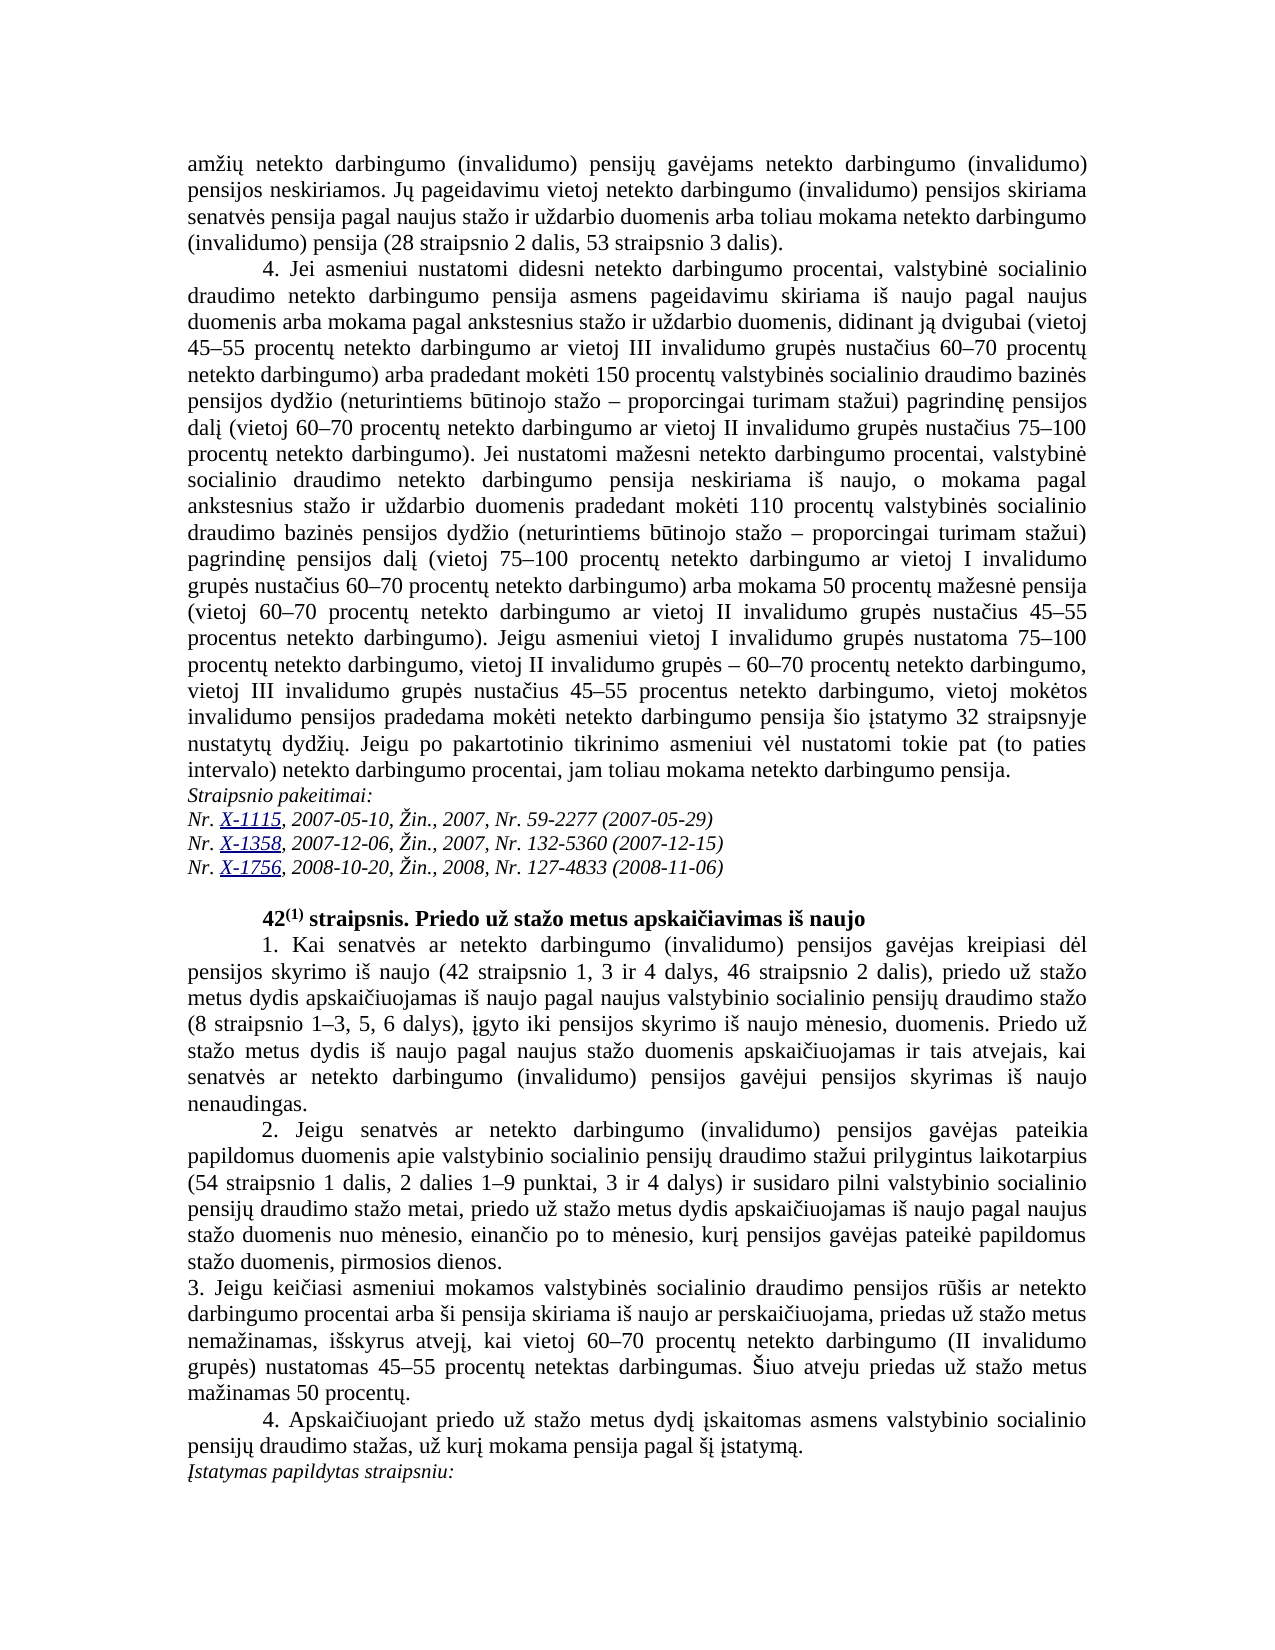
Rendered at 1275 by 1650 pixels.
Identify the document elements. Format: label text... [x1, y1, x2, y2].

text 4. Jei asmeniui nustatomi didesni netekto darbingumo procentai, valstybinė socialinio draudimo netekto darbingumo pensija asmens pageidavimu skiriama iš naujo pagal naujus duomenis arba mokama pagal ankstesnius stažo ir uždarbio duomenis, didinant ją dvigubai (vietoj 45–55 procentų netekto darbingumo ar vietoj III invalidumo grupės nustačius 60–70 procentų netekto darbingumo) arba pradedant mokėti 150 procentų valstybinės socialinio draudimo bazinės pensijos dydžio (neturintiems būtinojo stažo – proporcingai turimam stažui) pagrindinę pensijos dalį (vietoj 60–70 procentų netekto darbingumo ar vietoj II invalidumo grupės nustačius 75–100 procentų netekto darbingumo). Jei nustatomi mažesni netekto darbingumo procentai, valstybinė socialinio draudimo netekto darbingumo pensija neskiriama iš naujo, o mokama pagal ankstesnius stažo ir uždarbio duomenis pradedant mokėti 110 procentų valstybinės socialinio draudimo bazinės pensijos dydžio (neturintiems būtinojo stažo – proporcingai turimam stažui) pagrindinę pensijos dalį (vietoj 75–100 procentų netekto darbingumo ar vietoj I invalidumo grupės nustačius 60–70 procentų netekto darbingumo) arba mokama 50 procentų mažesnė pensija (vietoj 60–70 procentų netekto darbingumo ar vietoj II invalidumo grupės nustačius 45–55 procentus netekto darbingumo). Jeigu asmeniui vietoj I invalidumo grupės nustatoma 75–100 procentų netekto darbingumo, vietoj II invalidumo grupės – 60–70 procentų netekto darbingumo, vietoj III invalidumo grupės nustačius 45–55 procentus netekto darbingumo, vietoj mokėtos invalidumo pensijos pradedama mokėti netekto darbingumo pensija šio įstatymo 32 straipsnyje nustatytų dydžių. Jeigu po pakartotinio tikrinimo asmeniui vėl nustatomi tokie pat (to paties intervalo) netekto darbingumo procentai, jam toliau mokama netekto darbingumo pensija. [187, 255, 1088, 782]
text 42(1) straipsnis. Priedo už stažo metus apskaičiavimas iš naujo [187, 905, 1088, 931]
text Nr. X-1358, 2007-12-06, Žin., 2007, Nr. 132-5360 (2007-12-15) [187, 831, 1088, 855]
text Straipsnio pakeitimai: [187, 782, 1088, 807]
text 2. Jeigu senatvės ar netekto darbingumo (invalidumo) pensijos gavėjas pateikia papildomus duomenis apie valstybinio socialinio pensijų draudimo stažui prilygintus laikotarpius (54 straipsnio 1 dalis, 2 dalies 1–9 punktai, 3 ir 4 dalys) ir susidaro pilni valstybinio socialinio pensijų draudimo stažo metai, priedo už stažo metus dydis apskaičiuojamas iš naujo pagal naujus stažo duomenis nuo mėnesio, einančio po to mėnesio, kurį pensijos gavėjas pateikė papildomus stažo duomenis, pirmosios dienos. [187, 1116, 1088, 1274]
text 4. Apskaičiuojant priedo už stažo metus dydį įskaitomas asmens valstybinio socialinio pensijų draudimo stažas, už kurį mokama pensija pagal šį įstatymą. [187, 1406, 1088, 1458]
text 1. Kai senatvės ar netekto darbingumo (invalidumo) pensijos gavėjas kreipiasi dėl pensijos skyrimo iš naujo (42 straipsnio 1, 3 ir 4 dalys, 46 straipsnio 2 dalis), priedo už stažo metus dydis apskaičiuojamas iš naujo pagal naujus valstybinio socialinio pensijų draudimo stažo (8 straipsnio 1–3, 5, 6 dalys), įgyto iki pensijos skyrimo iš naujo mėnesio, duomenis. Priedo už stažo metus dydis iš naujo pagal naujus stažo duomenis apskaičiuojamas ir tais atvejais, kai senatvės ar netekto darbingumo (invalidumo) pensijos gavėjui pensijos skyrimas iš naujo nenaudingas. [187, 931, 1088, 1116]
text amžių netekto darbingumo (invalidumo) pensijų gavėjams netekto darbingumo (invalidumo) pensijos neskiriamos. Jų pageidavimu vietoj netekto darbingumo (invalidumo) pensijos skiriama senatvės pensija pagal naujus stažo ir uždarbio duomenis arba toliau mokama netekto darbingumo (invalidumo) pensija (28 straipsnio 2 dalis, 53 straipsnio 3 dalis). [187, 150, 1088, 255]
text Nr. X-1756, 2008-10-20, Žin., 2008, Nr. 127-4833 (2008-11-06) [187, 855, 1088, 879]
text 3. Jeigu keičiasi asmeniui mokamos valstybinės socialinio draudimo pensijos rūšis ar netekto darbingumo procentai arba ši pensija skiriama iš naujo ar perskaičiuojama, priedas už stažo metus nemažinamas, išskyrus atvejį, kai vietoj 60–70 procentų netekto darbingumo (II invalidumo grupės) nustatomas 45–55 procentų netektas darbingumas. Šiuo atveju priedas už stažo metus mažinamas 50 procentų. [187, 1274, 1088, 1406]
text Nr. X-1115, 2007-05-10, Žin., 2007, Nr. 59-2277 (2007-05-29) [187, 807, 1088, 831]
text Įstatymas papildytas straipsniu: [187, 1458, 1088, 1483]
